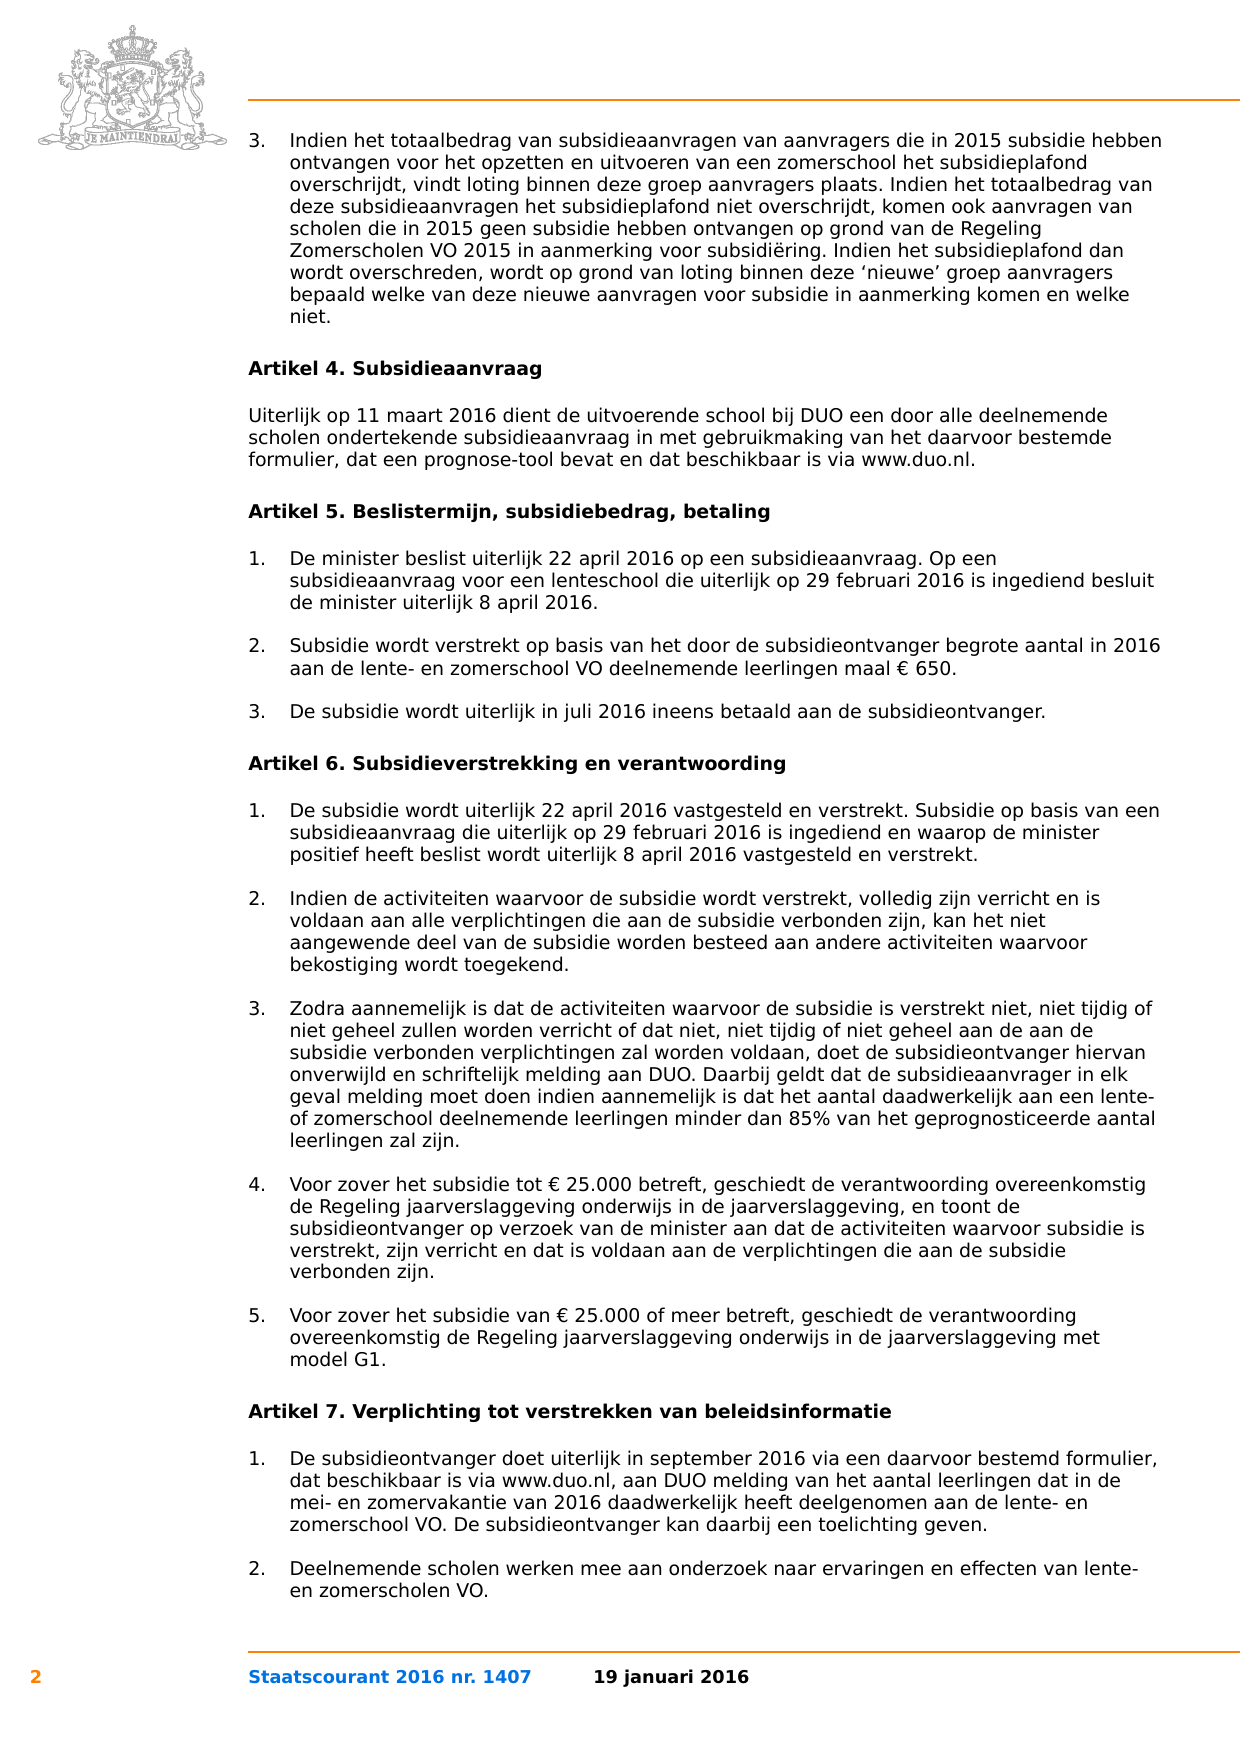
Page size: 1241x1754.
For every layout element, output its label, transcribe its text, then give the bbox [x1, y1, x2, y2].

picture [38, 25, 227, 150]
text 2. Indien de activiteiten waarvoor de subsidie wordt verstrekt, volledig zijn verricht en is voldaan aan alle verplichtingen die aan de subsidie verbonden zijn, kan het niet aangewende deel van de subsidie worden besteed aan andere activiteiten waarvoor bekostiging wordt toegekend. [248, 888, 1163, 976]
text 1. De subsidieontvanger doet uiterlijk in september 2016 via een daarvoor bestemd formulier, dat beschikbaar is via www.duo.nl, aan DUO melding van het aantal leerlingen dat in de mei- en zomervakantie van 2016 daadwerkelijk heeft deelgenomen aan de lente- en zomerschool VO. De subsidieontvanger kan daarbij een toelichting geven. [248, 1448, 1163, 1536]
text 1. De minister beslist uiterlijk 22 april 2016 op een subsidieaanvraag. Op een subsidieaanvraag voor een lenteschool die uiterlijk op 29 februari 2016 is ingediend besluit de minister uiterlijk 8 april 2016. [248, 548, 1163, 613]
text 5. Voor zover het subsidie van € 25.000 of meer betreft, geschiedt de verantwoording overeenkomstig de Regeling jaarverslaggeving onderwijs in de jaarverslaggeving met model G1. [248, 1305, 1163, 1371]
text 3. De subsidie wordt uiterlijk in juli 2016 ineens betaald aan de subsidieontvanger. [248, 701, 1163, 723]
subtitle Artikel 5. Beslistermijn, subsidiebedrag, betaling [248, 501, 1163, 523]
subtitle Artikel 6. Subsidieverstrekking en verantwoording [248, 753, 1163, 775]
text 4. Voor zover het subsidie tot € 25.000 betreft, geschiedt de verantwoording overeenkomstig de Regeling jaarverslaggeving onderwijs in de jaarverslaggeving, en toont de subsidieontvanger op verzoek van de minister aan dat de activiteiten waarvoor subsidie is verstrekt, zijn verricht en dat is voldaan aan de verplichtingen die aan de subsidie verbonden zijn. [248, 1173, 1163, 1283]
text 1. De subsidie wordt uiterlijk 22 april 2016 vastgesteld en verstrekt. Subsidie op basis van een subsidieaanvraag die uiterlijk op 29 februari 2016 is ingediend en waarop de minister positief heeft beslist wordt uiterlijk 8 april 2016 vastgesteld en verstrekt. [248, 800, 1163, 866]
text 2. Subsidie wordt verstrekt op basis van het door de subsidieontvanger begrote aantal in 2016 aan de lente- en zomerschool VO deelnemende leerlingen maal € 650. [248, 635, 1163, 679]
subtitle Artikel 7. Verplichting tot verstrekken van beleidsinformatie [248, 1401, 1163, 1423]
text 3. Indien het totaalbedrag van subsidieaanvragen van aanvragers die in 2015 subsidie hebben ontvangen voor het opzetten en uitvoeren van een zomerschool het subsidieplafond overschrijdt, vindt loting binnen deze groep aanvragers plaats. Indien het totaalbedrag van deze subsidieaanvragen het subsidieplafond niet overschrijdt, komen ook aanvragen van scholen die in 2015 geen subsidie hebben ontvangen op grond van de Regeling Zomerscholen VO 2015 in aanmerking voor subsidiëring. Indien het subsidieplafond dan wordt overschreden, wordt op grond van loting binnen deze ‘nieuwe’ groep aanvragers bepaald welke van deze nieuwe aanvragen voor subsidie in aanmerking komen en welke niet. [248, 130, 1163, 328]
text 3. Zodra aannemelijk is dat de activiteiten waarvoor de subsidie is verstrekt niet, niet tijdig of niet geheel zullen worden verricht of dat niet, niet tijdig of niet geheel aan de aan de subsidie verbonden verplichtingen zal worden voldaan, doet de subsidieontvanger hiervan onverwijld en schriftelijk melding aan DUO. Daarbij geldt dat de subsidieaanvrager in elk geval melding moet doen indien aannemelijk is dat het aantal daadwerkelijk aan een lente- of zomerschool deelnemende leerlingen minder dan 85% van het geprognosticeerde aantal leerlingen zal zijn. [248, 998, 1163, 1152]
subtitle Artikel 4. Subsidieaanvraag [248, 358, 1163, 380]
text 2. Deelnemende scholen werken mee aan onderzoek naar ervaringen en effecten van lente- en zomerscholen VO. [248, 1558, 1163, 1602]
text Uiterlijk op 11 maart 2016 dient de uitvoerende school bij DUO een door alle deelnemende scholen ondertekende subsidieaanvraag in met gebruikmaking van het daarvoor bestemde formulier, dat een prognose-tool bevat en dat beschikbaar is via www.duo.nl. [248, 405, 1163, 471]
